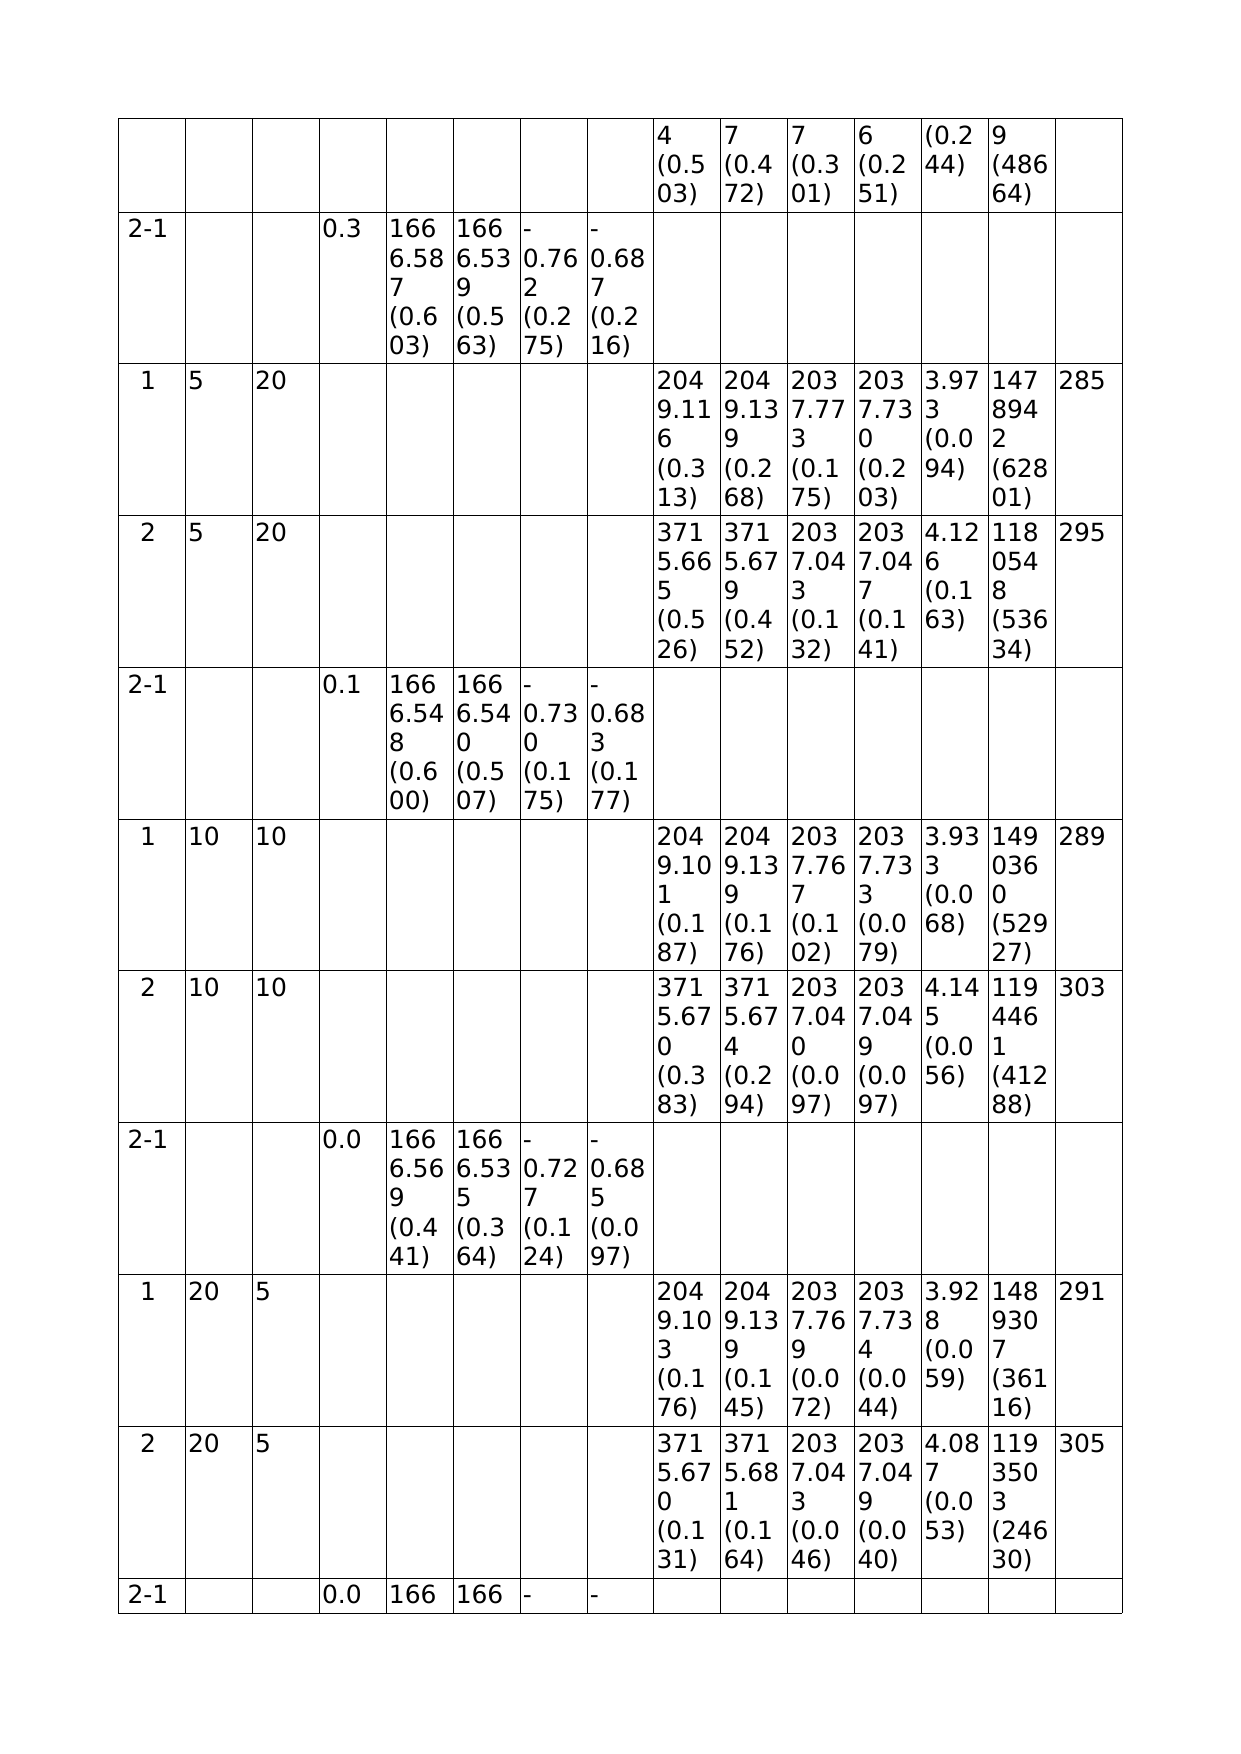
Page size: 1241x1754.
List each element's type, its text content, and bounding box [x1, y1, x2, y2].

table_cell [186, 213, 252, 363]
table_cell [588, 820, 653, 970]
table_cell 20 [186, 1275, 252, 1426]
table_cell [454, 971, 520, 1122]
table_cell 3715.670 (0.383) [654, 971, 720, 1122]
table_cell [454, 1427, 520, 1577]
table_cell [454, 516, 520, 667]
table_cell 20 [186, 1427, 252, 1577]
table_cell 4.126 (0.163) [922, 516, 988, 667]
table_cell [721, 213, 787, 363]
table_cell 2049.139 (0.268) [721, 364, 787, 515]
table_cell 3715.681 (0.164) [721, 1427, 787, 1577]
table_cell [922, 213, 988, 363]
table_cell 0.0 [320, 1579, 386, 1613]
table_cell [387, 1427, 453, 1577]
table_cell [521, 971, 587, 1122]
table_cell [989, 213, 1055, 363]
table_cell [654, 1123, 720, 1274]
table_cell 1490360 (52927) [989, 820, 1055, 970]
table_cell [721, 1579, 787, 1613]
table_cell [1056, 1579, 1122, 1613]
table_cell [721, 668, 787, 819]
table_cell [186, 1579, 252, 1613]
table_cell [788, 1123, 854, 1274]
table_cell 10 [253, 820, 319, 970]
table_cell [387, 364, 453, 515]
table_cell [788, 1579, 854, 1613]
table_cell [186, 668, 252, 819]
table_cell 2 [119, 516, 185, 667]
table_cell [654, 668, 720, 819]
table_cell [253, 213, 319, 363]
table_cell 5 [253, 1427, 319, 1577]
table_cell [320, 971, 386, 1122]
table_cell [521, 364, 587, 515]
table_cell [387, 971, 453, 1122]
table_cell 2049.116 (0.313) [654, 364, 720, 515]
table_cell [788, 668, 854, 819]
table_cell [654, 1579, 720, 1613]
table_cell 0.0 [320, 1123, 386, 1274]
table_cell 3715.679 (0.452) [721, 516, 787, 667]
table_cell 303 [1056, 971, 1122, 1122]
table_cell 1666.569 (0.441) [387, 1123, 453, 1274]
table_cell [387, 516, 453, 667]
table_cell 2037.730 (0.203) [855, 364, 921, 515]
table_cell [989, 668, 1055, 819]
table_cell [119, 119, 185, 212]
table_cell [521, 119, 587, 212]
table_cell [922, 668, 988, 819]
table_cell [989, 1123, 1055, 1274]
table_cell [922, 1579, 988, 1613]
table_cell 1180548 (53634) [989, 516, 1055, 667]
table_cell [521, 1427, 587, 1577]
table_cell [588, 119, 653, 212]
table_cell 0.3 [320, 213, 386, 363]
table_cell 305 [1056, 1427, 1122, 1577]
table_cell 3.928 (0.059) [922, 1275, 988, 1426]
table_cell 0.1 [320, 668, 386, 819]
table_cell 3715.674 (0.294) [721, 971, 787, 1122]
table_cell [320, 119, 386, 212]
table_cell 1666.587 (0.603) [387, 213, 453, 363]
table_cell 1193503 (24630) [989, 1427, 1055, 1577]
table_cell 166 [387, 1579, 453, 1613]
table_cell [588, 971, 653, 1122]
table_cell 1666.539 (0.563) [454, 213, 520, 363]
table_cell [454, 820, 520, 970]
table_cell [788, 213, 854, 363]
table_cell 2-1 [119, 1123, 185, 1274]
table_cell [387, 119, 453, 212]
table_cell 1 [119, 364, 185, 515]
table_cell 2037.049 (0.040) [855, 1427, 921, 1577]
table_cell 5 [253, 1275, 319, 1426]
table_cell 285 [1056, 364, 1122, 515]
table_cell 1 [119, 1275, 185, 1426]
table_cell [1056, 213, 1122, 363]
table_cell -0.730 (0.175) [521, 668, 587, 819]
table_cell [855, 213, 921, 363]
table_cell 2037.773 (0.175) [788, 364, 854, 515]
table_cell 10 [253, 971, 319, 1122]
table_cell 4.087 (0.053) [922, 1427, 988, 1577]
table_cell [588, 1427, 653, 1577]
table_cell 7 (0.472) [721, 119, 787, 212]
table_cell 1666.535 (0.364) [454, 1123, 520, 1274]
table_cell 1666.548 (0.600) [387, 668, 453, 819]
table_cell [320, 364, 386, 515]
table_cell 2037.769 (0.072) [788, 1275, 854, 1426]
table_cell 7 (0.301) [788, 119, 854, 212]
table_cell [989, 1579, 1055, 1613]
table_cell 5 [186, 364, 252, 515]
table_cell [320, 1275, 386, 1426]
table_cell (0.244) [922, 119, 988, 212]
table_cell -0.683 (0.177) [588, 668, 653, 819]
table_cell 2037.040 (0.097) [788, 971, 854, 1122]
table_cell 2049.101 (0.187) [654, 820, 720, 970]
table_cell 2037.734 (0.044) [855, 1275, 921, 1426]
table_cell [855, 668, 921, 819]
table_cell [253, 668, 319, 819]
table_cell [320, 1427, 386, 1577]
table_cell [454, 1275, 520, 1426]
table_cell 2 [119, 1427, 185, 1577]
table_cell 20 [253, 364, 319, 515]
table_cell 2-1 [119, 1579, 185, 1613]
table_cell [521, 1275, 587, 1426]
table_cell 2037.767 (0.102) [788, 820, 854, 970]
table_cell 3715.665 (0.526) [654, 516, 720, 667]
table_cell 1478942 (62801) [989, 364, 1055, 515]
table_cell [588, 1275, 653, 1426]
table_cell [521, 516, 587, 667]
table_cell [588, 1579, 653, 1613]
table_cell [186, 1123, 252, 1274]
table_cell [521, 1579, 587, 1613]
table_cell 2 [119, 971, 185, 1122]
table_cell 3.973 (0.094) [922, 364, 988, 515]
table_cell -0.687 (0.216) [588, 213, 653, 363]
table_cell 2049.103 (0.176) [654, 1275, 720, 1426]
table_cell 295 [1056, 516, 1122, 667]
table_cell 2-1 [119, 213, 185, 363]
table_cell [721, 1123, 787, 1274]
table_cell 1489307 (36116) [989, 1275, 1055, 1426]
table_cell 1666.540 (0.507) [454, 668, 520, 819]
table_cell 10 [186, 820, 252, 970]
table_cell [454, 119, 520, 212]
table_cell -0.727 (0.124) [521, 1123, 587, 1274]
table_cell 2037.043 (0.132) [788, 516, 854, 667]
table_cell [320, 516, 386, 667]
table_cell [320, 820, 386, 970]
table_cell 10 [186, 971, 252, 1122]
table_cell [521, 820, 587, 970]
table_cell 6 (0.251) [855, 119, 921, 212]
table_cell 2049.139 (0.145) [721, 1275, 787, 1426]
table_cell 289 [1056, 820, 1122, 970]
table_cell [1056, 119, 1122, 212]
table_cell [1056, 1123, 1122, 1274]
table_cell [654, 213, 720, 363]
table_cell [253, 1579, 319, 1613]
table_cell [454, 364, 520, 515]
table_cell 2037.043 (0.046) [788, 1427, 854, 1577]
table_cell 4 (0.503) [654, 119, 720, 212]
table_cell [855, 1123, 921, 1274]
table_cell 3.933 (0.068) [922, 820, 988, 970]
table_cell [588, 364, 653, 515]
table_cell [588, 516, 653, 667]
table_cell -0.685 (0.097) [588, 1123, 653, 1274]
table_cell 166 [454, 1579, 520, 1613]
table_cell 5 [186, 516, 252, 667]
table_cell [253, 1123, 319, 1274]
table_cell 20 [253, 516, 319, 667]
table_cell [387, 1275, 453, 1426]
table_cell 1 [119, 820, 185, 970]
table_cell 9 (48664) [989, 119, 1055, 212]
table_cell 4.145 (0.056) [922, 971, 988, 1122]
table_cell [855, 1579, 921, 1613]
table_cell 2037.733 (0.079) [855, 820, 921, 970]
table_cell 2037.049 (0.097) [855, 971, 921, 1122]
table_cell 2-1 [119, 668, 185, 819]
table_cell [387, 820, 453, 970]
table_cell [253, 119, 319, 212]
table_cell 291 [1056, 1275, 1122, 1426]
table_cell [186, 119, 252, 212]
table_cell 2049.139 (0.176) [721, 820, 787, 970]
table_cell 2037.047 (0.141) [855, 516, 921, 667]
table_cell 3715.670 (0.131) [654, 1427, 720, 1577]
table_cell 1194461 (41288) [989, 971, 1055, 1122]
table_cell [922, 1123, 988, 1274]
table_cell -0.762 (0.275) [521, 213, 587, 363]
table_cell [1056, 668, 1122, 819]
